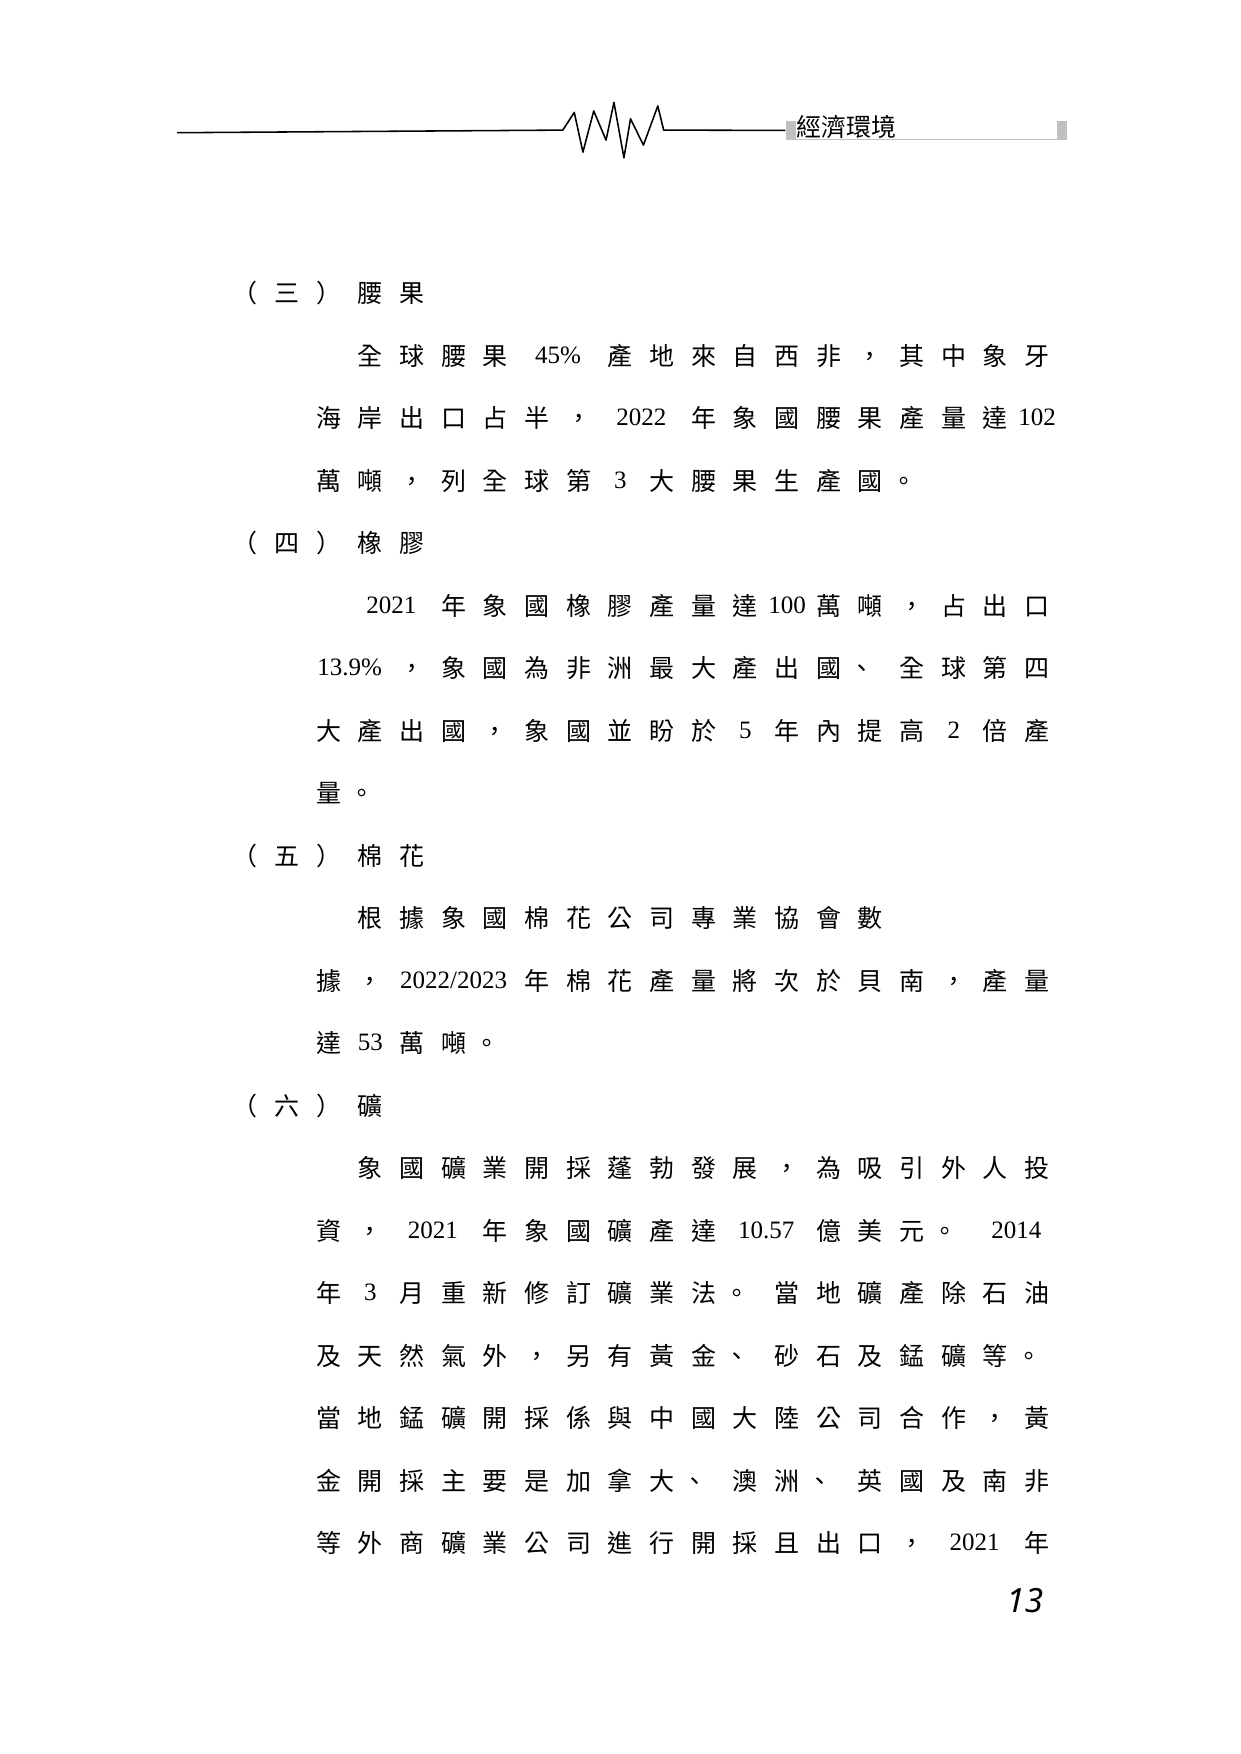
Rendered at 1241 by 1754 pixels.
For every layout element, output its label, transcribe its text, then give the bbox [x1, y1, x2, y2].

text （六）礦 [207, 1063, 1058, 1125]
text 全球腰果45%產地來自西非，其中象牙海岸出口占半，2022年象國腰果產量達102萬噸，列全球第3大腰果生產國。 [281, 313, 1058, 500]
text 2021年象國橡膠產量達100萬噸，占出口13.9%，象國為非洲最大產出國、全球第四大產出國，象國並盼於5年內提高2倍產量。 [281, 563, 1058, 813]
text （三）腰果 [207, 250, 1058, 313]
text 根據象國棉花公司專業協會數據，2022/2023年棉花產量將次於貝南，產量達53萬噸。 [281, 875, 1058, 1063]
text 象國礦業開採蓬勃發展，為吸引外人投資，2021年象國礦產達10.57億美元。2014年3月重新修訂礦業法。當地礦產除石油及天然氣外，另有黃金、砂石及錳礦等。當地錳礦開採係與中國大陸公司合作，黃金開採主要是加拿大、澳洲、英國及南非等外商礦業公司進行開採且出口，2021年 [281, 1125, 1058, 1563]
text （四）橡膠 [207, 500, 1058, 563]
text （五）棉花 [207, 813, 1058, 875]
